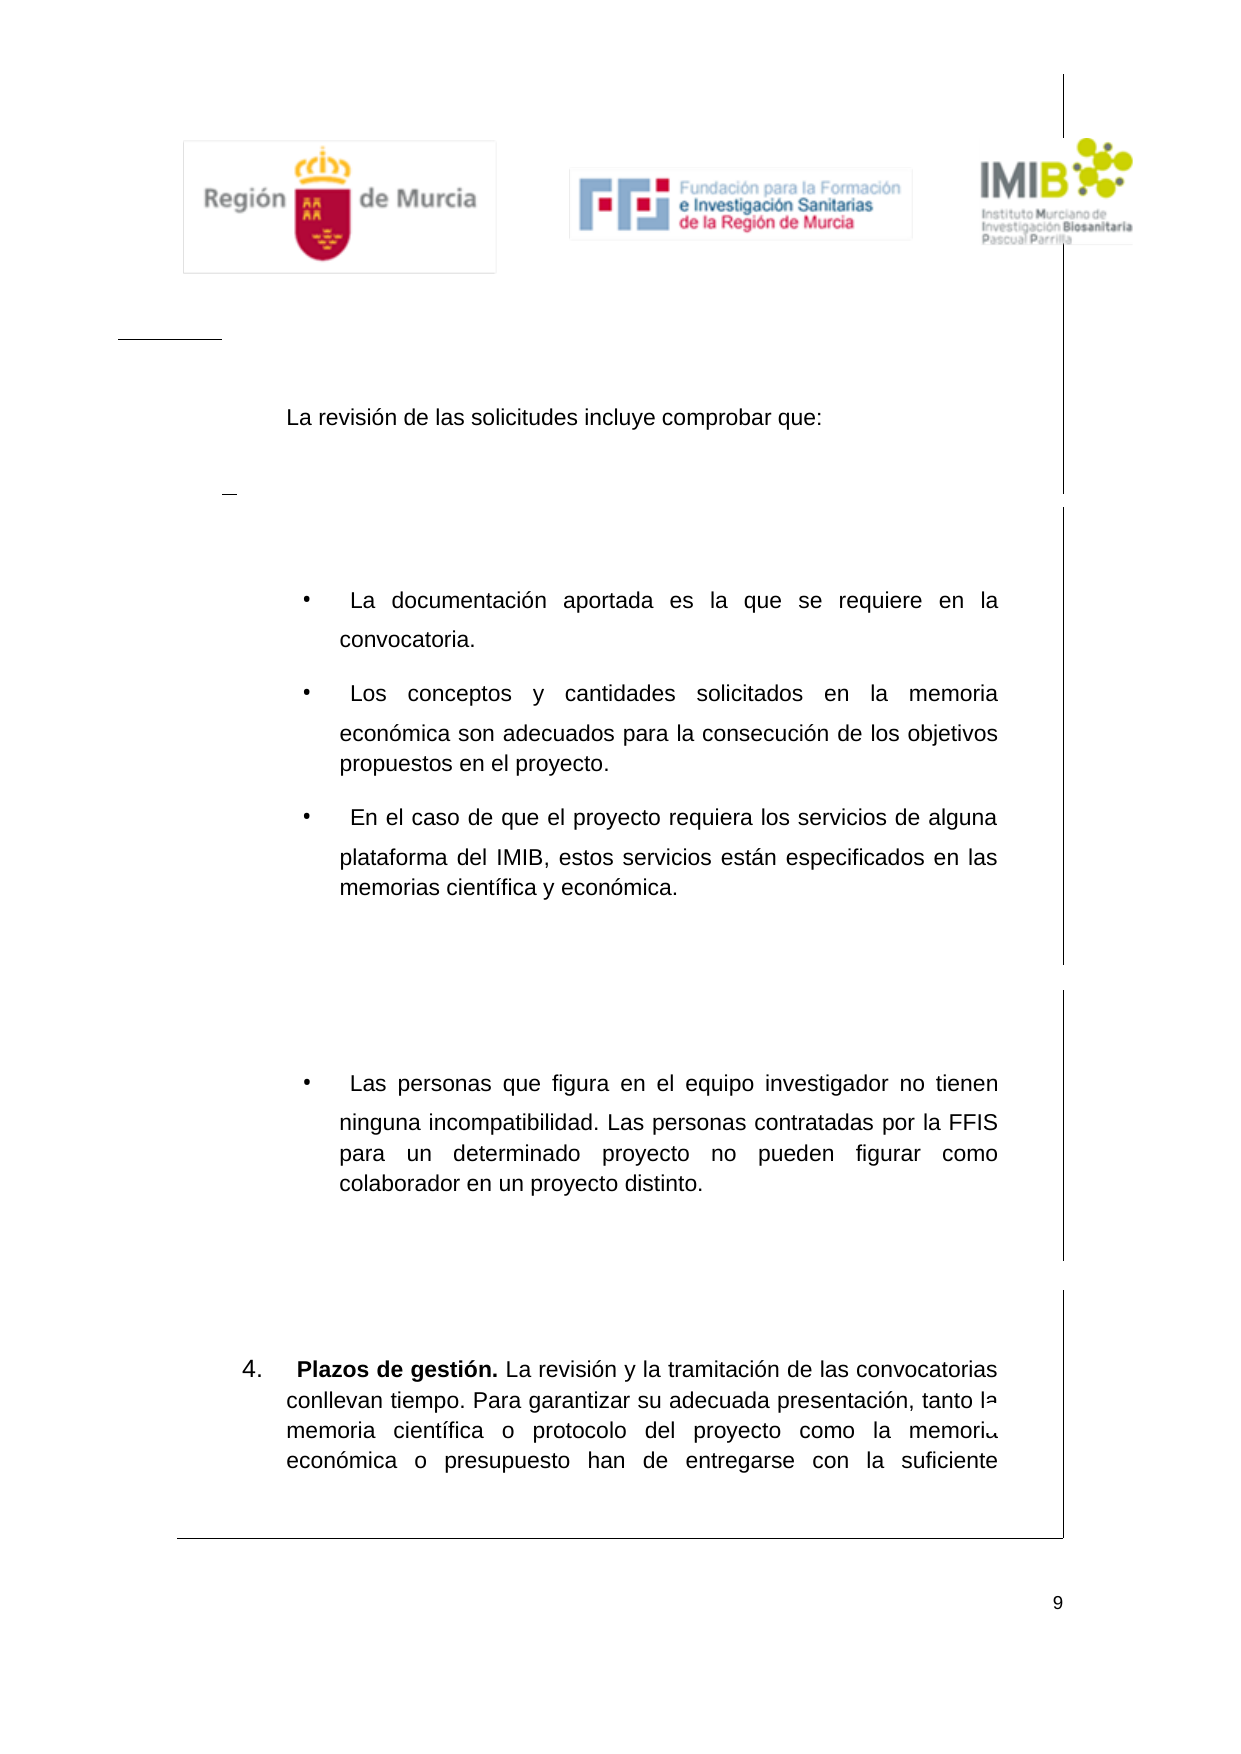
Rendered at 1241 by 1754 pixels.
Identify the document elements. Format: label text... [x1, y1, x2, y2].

list Las personas que figura en el equipo investigador no tienen ninguna incompatibilidad. Las personas contratadas por la FFIS para un determinado proyecto no pueden figurar como colaborador en un proyecto distinto. [237, 990, 1063, 1261]
list Plazos de gestión. La revisión y la tramitación de las convocatorias conllevan tiempo. Para garantizar su adecuada presentación, tanto la memoria científica o protocolo del proyecto como la memoria económica o presupuesto han de entregarse con la suficiente [177, 1289, 1063, 1538]
text La revisión de las solicitudes incluye comprobar que: [222, 339, 1063, 494]
list La documentación aportada es la que se requiere en la convocatoria. [237, 507, 1063, 600]
list Los conceptos y cantidades solicitados en la memoria económica son adecuados para la consecución de los objetivos propuestos en el proyecto. [237, 600, 1063, 724]
list En el caso de que el proyecto requiera los servicios de alguna plataforma del IMIB, estos servicios están especificados en las memorias científica y económica. [237, 724, 1063, 965]
